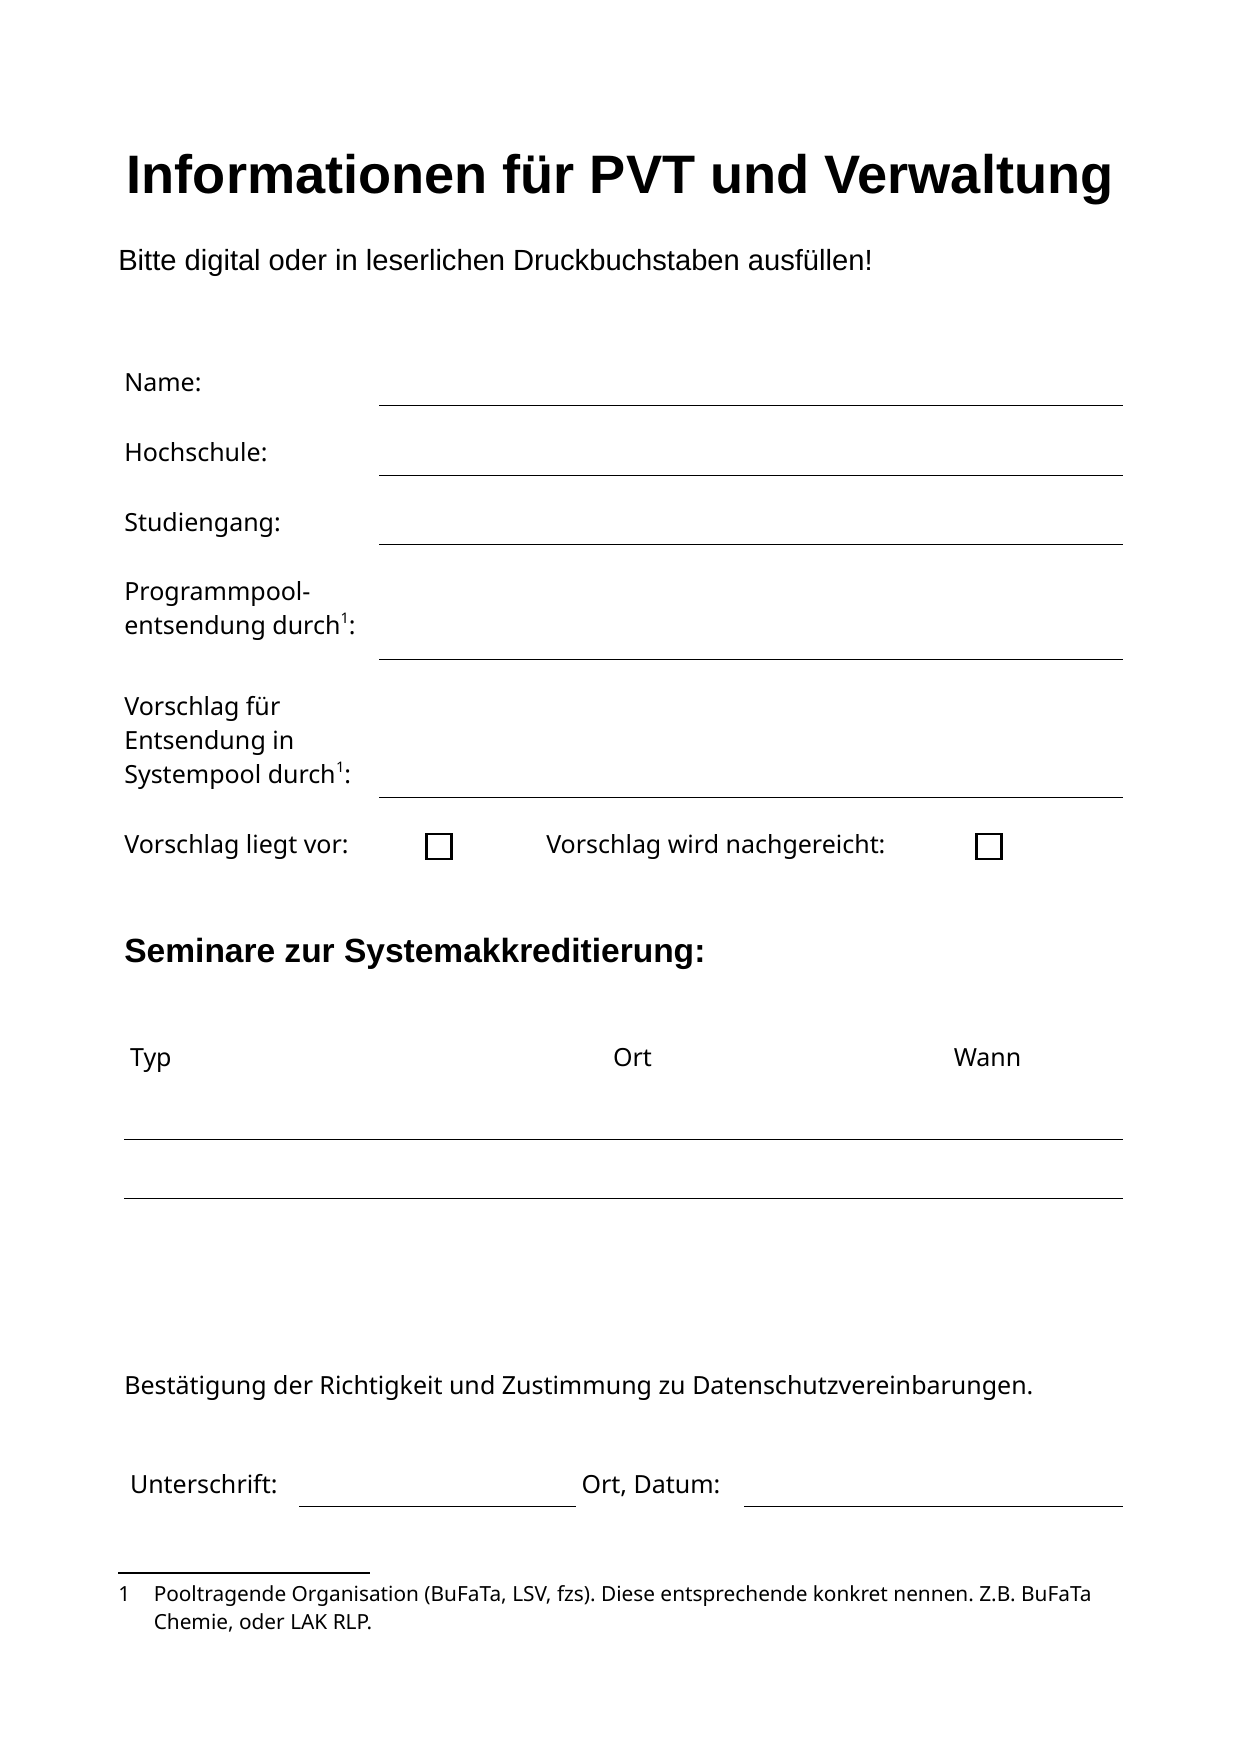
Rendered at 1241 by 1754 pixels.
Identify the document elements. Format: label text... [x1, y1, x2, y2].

table_cell [929, 798, 1123, 876]
title Informationen für PVT und Verwaltung [118, 143, 1122, 205]
table_cell [379, 545, 1123, 659]
table_cell [379, 476, 1123, 544]
table_cell [607, 1079, 947, 1139]
table_cell Vorschlag liegt vor: [118, 797, 379, 876]
table_cell Seminare zur Systemakkreditierung: Bestätigung der Richtigkeit und Zustimmung zu Datenschutzvereinbarungen. [118, 876, 1123, 1551]
subtitle Bitte digital oder in leserlichen Druckbuchstaben ausfüllen! [118, 243, 1122, 276]
table_cell Studiengang: [118, 475, 379, 544]
table_cell [607, 1140, 947, 1198]
table_cell Programmpool-entsendung durch: [118, 544, 379, 659]
table_cell [948, 1079, 1123, 1139]
table_cell Vorschlag wird nachgereicht: [540, 798, 929, 876]
table_cell [379, 406, 1123, 474]
table_header Wann [948, 1016, 1123, 1079]
table_cell [948, 1140, 1123, 1198]
table_cell [379, 798, 540, 876]
table_cell [124, 1140, 607, 1198]
table_header [299, 1461, 576, 1506]
table_header Ort, Datum: [576, 1461, 744, 1506]
table_header Unterschrift: [124, 1461, 299, 1506]
table_cell [124, 1079, 607, 1139]
table_cell Hochschule: [118, 405, 379, 474]
table_cell Vorschlag für Entsendung in Systempool durch1: [118, 659, 379, 797]
table_header Typ [124, 1016, 607, 1079]
table_header [379, 336, 1123, 405]
table_header Ort [607, 1016, 947, 1079]
table_header [744, 1461, 1123, 1506]
table_header Name: [118, 336, 379, 405]
table_cell [379, 660, 1123, 797]
